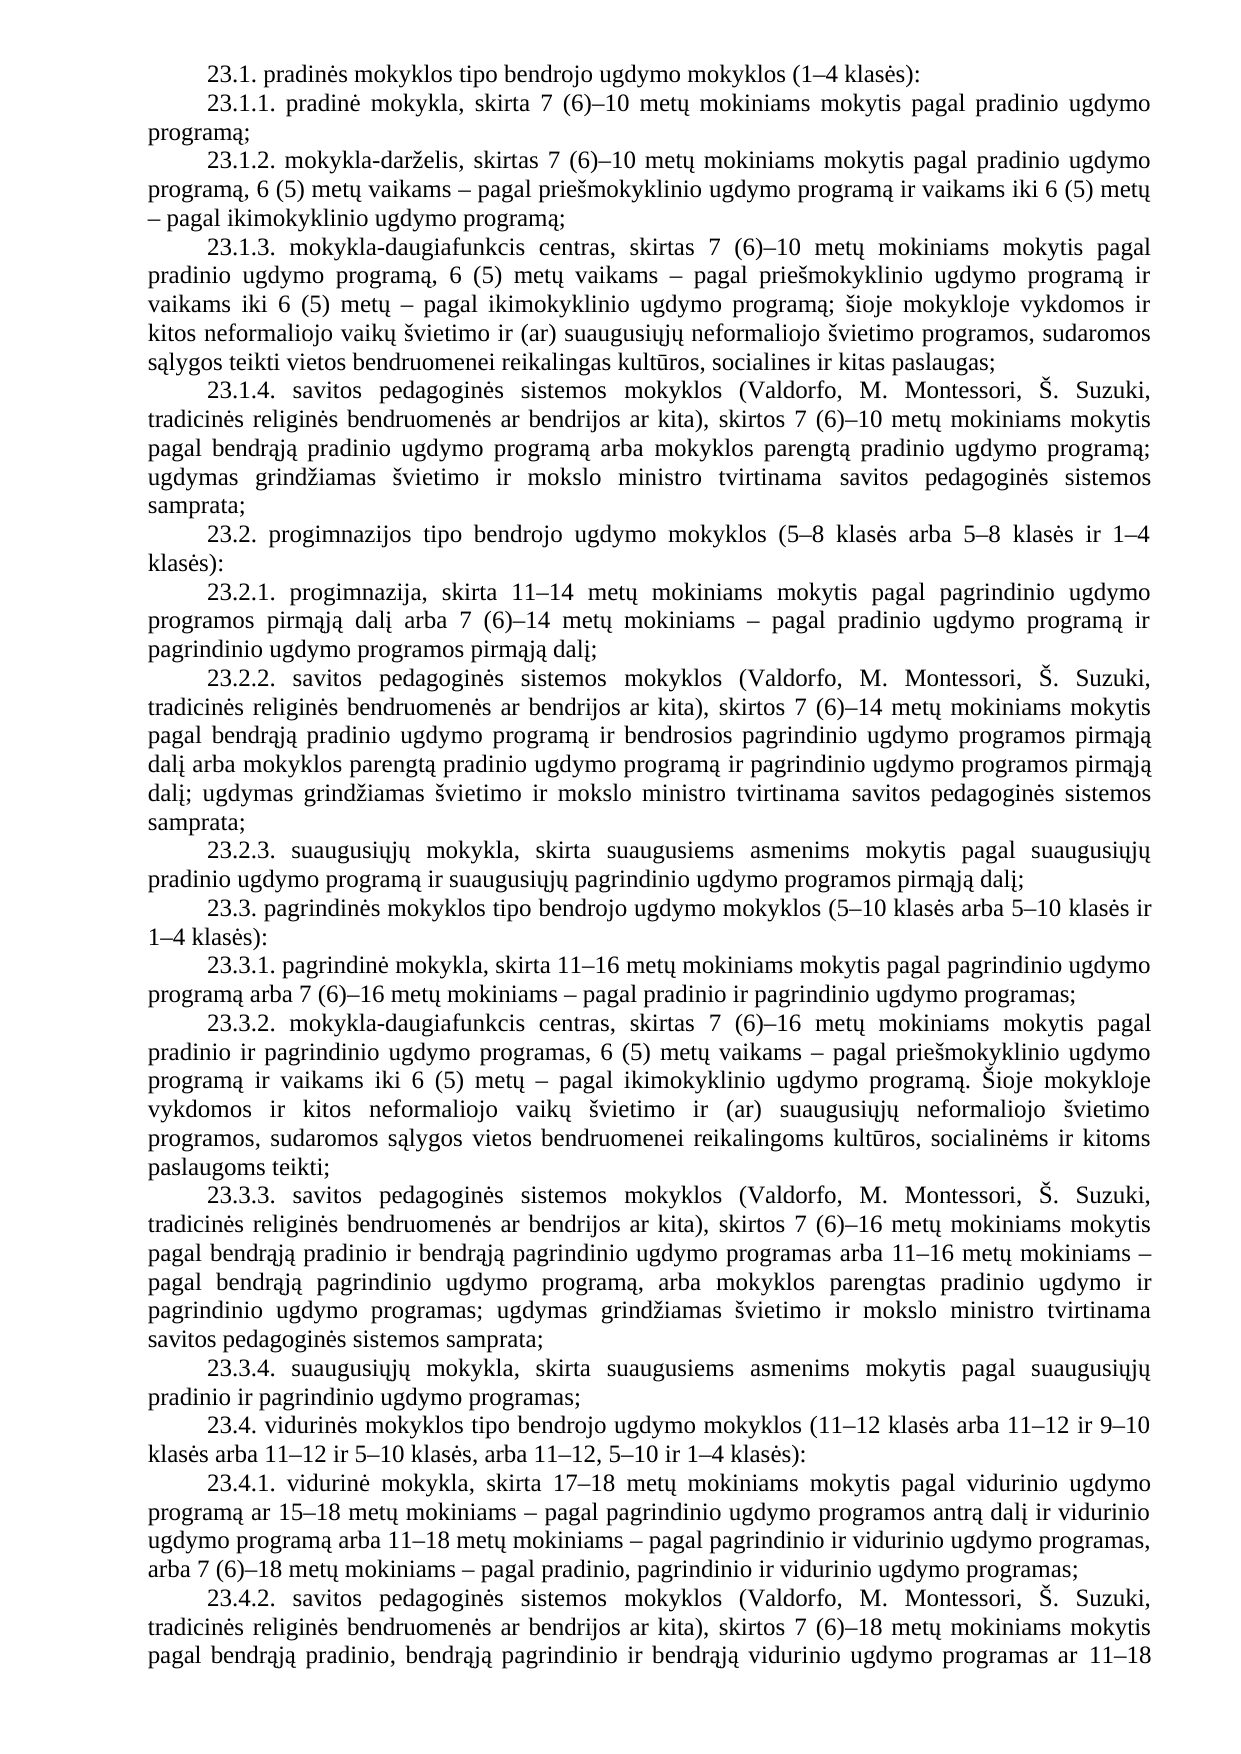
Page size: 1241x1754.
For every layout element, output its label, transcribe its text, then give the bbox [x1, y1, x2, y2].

text 23.1.1. pradinė mokykla, skirta 7 (6)–10 metų mokiniams mokytis pagal pradinio ugdymo programą; [148, 88, 1152, 145]
text 23.4.1. vidurinė mokykla, skirta 17–18 metų mokiniams mokytis pagal vidurinio ugdymo programą ar 15–18 metų mokiniams – pagal pagrindinio ugdymo programos antrą dalį ir vidurinio ugdymo programą arba 11–18 metų mokiniams – pagal pagrindinio ir vidurinio ugdymo programas, arba 7 (6)–18 metų mokiniams – pagal pradinio, pagrindinio ir vidurinio ugdymo programas; [148, 1468, 1152, 1583]
text 23.1.4. savitos pedagoginės sistemos mokyklos (Valdorfo, M. Montessori, Š. Suzuki, tradicinės religinės bendruomenės ar bendrijos ar kita), skirtos 7 (6)–10 metų mokiniams mokytis pagal bendrąją pradinio ugdymo programą arba mokyklos parengtą pradinio ugdymo programą; ugdymas grindžiamas švietimo ir mokslo ministro tvirtinama savitos pedagoginės sistemos samprata; [148, 375, 1152, 519]
text 23.3.4. suaugusiųjų mokykla, skirta suaugusiems asmenims mokytis pagal suaugusiųjų pradinio ir pagrindinio ugdymo programas; [148, 1353, 1152, 1410]
text 23.1. pradinės mokyklos tipo bendrojo ugdymo mokyklos (1–4 klasės): [148, 59, 1152, 88]
text 23.1.3. mokykla-daugiafunkcis centras, skirtas 7 (6)–10 metų mokiniams mokytis pagal pradinio ugdymo programą, 6 (5) metų vaikams – pagal priešmokyklinio ugdymo programą ir vaikams iki 6 (5) metų – pagal ikimokyklinio ugdymo programą; šioje mokykloje vykdomos ir kitos neformaliojo vaikų švietimo ir (ar) suaugusiųjų neformaliojo švietimo programos, sudaromos sąlygos teikti vietos bendruomenei reikalingas kultūros, socialines ir kitas paslaugas; [148, 232, 1152, 375]
text 23.3.1. pagrindinė mokykla, skirta 11–16 metų mokiniams mokytis pagal pagrindinio ugdymo programą arba 7 (6)–16 metų mokiniams – pagal pradinio ir pagrindinio ugdymo programas; [148, 950, 1152, 1008]
text 23.2. progimnazijos tipo bendrojo ugdymo mokyklos (5–8 klasės arba 5–8 klasės ir 1–4 klasės): [148, 519, 1152, 577]
text 23.4.2. savitos pedagoginės sistemos mokyklos (Valdorfo, M. Montessori, Š. Suzuki, tradicinės religinės bendruomenės ar bendrijos ar kita), skirtos 7 (6)–18 metų mokiniams mokytis pagal bendrąją pradinio, bendrąją pagrindinio ir bendrąją vidurinio ugdymo programas ar 11–18 [148, 1583, 1152, 1669]
text 23.2.2. savitos pedagoginės sistemos mokyklos (Valdorfo, M. Montessori, Š. Suzuki, tradicinės religinės bendruomenės ar bendrijos ar kita), skirtos 7 (6)–14 metų mokiniams mokytis pagal bendrąją pradinio ugdymo programą ir bendrosios pagrindinio ugdymo programos pirmąją dalį arba mokyklos parengtą pradinio ugdymo programą ir pagrindinio ugdymo programos pirmąją dalį; ugdymas grindžiamas švietimo ir mokslo ministro tvirtinama savitos pedagoginės sistemos samprata; [148, 663, 1152, 835]
text 23.4. vidurinės mokyklos tipo bendrojo ugdymo mokyklos (11–12 klasės arba 11–12 ir 9–10 klasės arba 11–12 ir 5–10 klasės, arba 11–12, 5–10 ir 1–4 klasės): [148, 1410, 1152, 1468]
text 23.3. pagrindinės mokyklos tipo bendrojo ugdymo mokyklos (5–10 klasės arba 5–10 klasės ir 1–4 klasės): [148, 893, 1152, 950]
text 23.3.3. savitos pedagoginės sistemos mokyklos (Valdorfo, M. Montessori, Š. Suzuki, tradicinės religinės bendruomenės ar bendrijos ar kita), skirtos 7 (6)–16 metų mokiniams mokytis pagal bendrąją pradinio ir bendrąją pagrindinio ugdymo programas arba 11–16 metų mokiniams – pagal bendrąją pagrindinio ugdymo programą, arba mokyklos parengtas pradinio ugdymo ir pagrindinio ugdymo programas; ugdymas grindžiamas švietimo ir mokslo ministro tvirtinama savitos pedagoginės sistemos samprata; [148, 1180, 1152, 1353]
text 23.2.1. progimnazija, skirta 11–14 metų mokiniams mokytis pagal pagrindinio ugdymo programos pirmąją dalį arba 7 (6)–14 metų mokiniams – pagal pradinio ugdymo programą ir pagrindinio ugdymo programos pirmąją dalį; [148, 577, 1152, 663]
text 23.1.2. mokykla-darželis, skirtas 7 (6)–10 metų mokiniams mokytis pagal pradinio ugdymo programą, 6 (5) metų vaikams – pagal priešmokyklinio ugdymo programą ir vaikams iki 6 (5) metų – pagal ikimokyklinio ugdymo programą; [148, 145, 1152, 232]
text 23.3.2. mokykla-daugiafunkcis centras, skirtas 7 (6)–16 metų mokiniams mokytis pagal pradinio ir pagrindinio ugdymo programas, 6 (5) metų vaikams – pagal priešmokyklinio ugdymo programą ir vaikams iki 6 (5) metų – pagal ikimokyklinio ugdymo programą. Šioje mokykloje vykdomos ir kitos neformaliojo vaikų švietimo ir (ar) suaugusiųjų neformaliojo švietimo programos, sudaromos sąlygos vietos bendruomenei reikalingoms kultūros, socialinėms ir kitoms paslaugoms teikti; [148, 1008, 1152, 1180]
text 23.2.3. suaugusiųjų mokykla, skirta suaugusiems asmenims mokytis pagal suaugusiųjų pradinio ugdymo programą ir suaugusiųjų pagrindinio ugdymo programos pirmąją dalį; [148, 835, 1152, 893]
